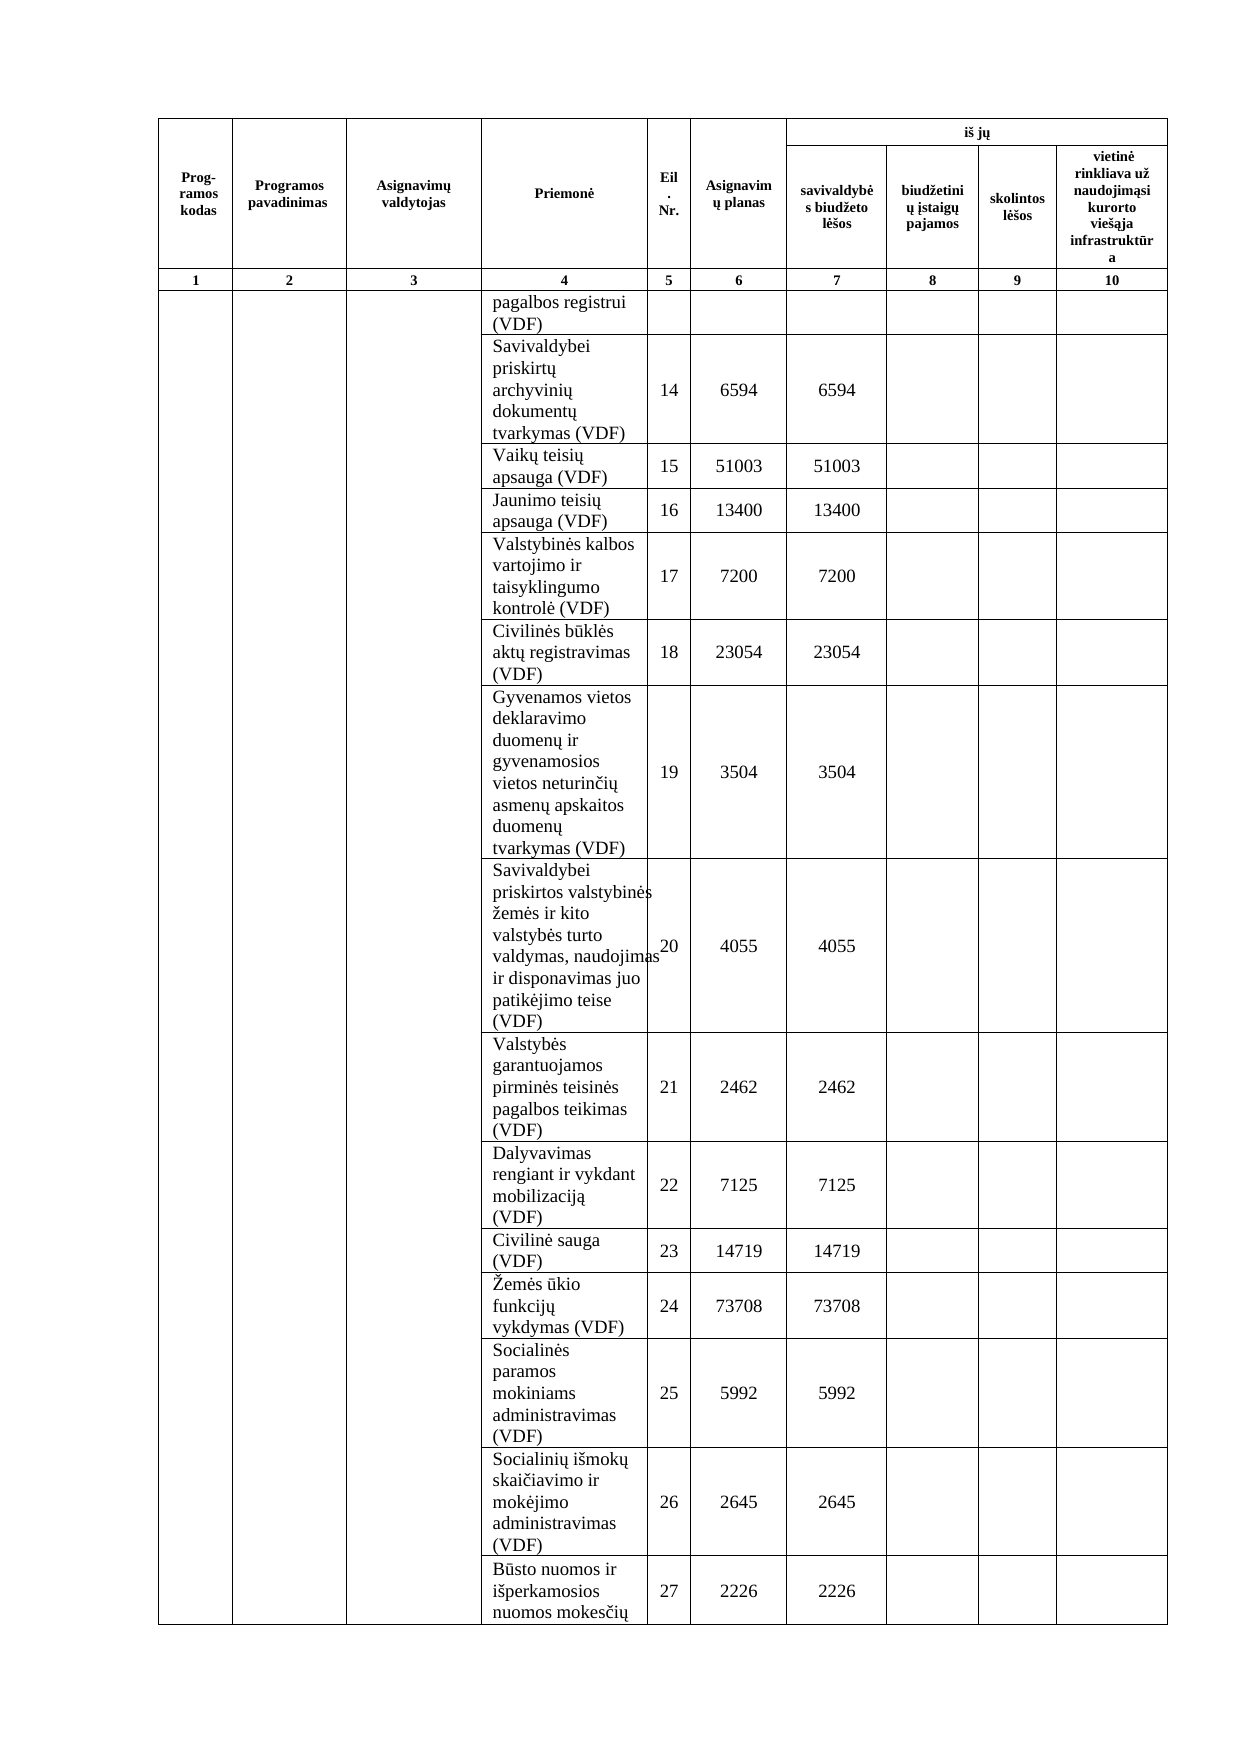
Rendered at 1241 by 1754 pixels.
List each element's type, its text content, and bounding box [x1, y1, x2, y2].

table_cell 1 [159, 269, 232, 290]
table_cell 7200 [787, 533, 886, 619]
table_cell Jaunimo teisių apsauga (VDF) [482, 489, 647, 532]
table_cell 2 [233, 269, 346, 290]
table_cell [979, 620, 1056, 684]
table_cell [887, 489, 978, 532]
table_cell [979, 1556, 1056, 1624]
table_cell 51003 [691, 444, 786, 487]
table_cell 8 [887, 269, 978, 290]
table_cell 2226 [691, 1556, 786, 1624]
table_cell [1057, 620, 1167, 684]
table_cell [979, 533, 1056, 619]
table_cell 19 [648, 686, 690, 858]
table_cell [887, 859, 978, 1032]
table_cell 13400 [691, 489, 786, 532]
table_cell Būsto nuomos ir išperkamosios nuomos mokesčių [482, 1556, 647, 1624]
table_cell [1057, 1339, 1167, 1447]
table_cell Civilinė sauga (VDF) [482, 1229, 647, 1272]
table_cell 7 [787, 269, 886, 290]
table_cell [887, 1556, 978, 1624]
table_cell 5992 [691, 1339, 786, 1447]
table_cell 7200 [691, 533, 786, 619]
table_cell 27 [648, 1556, 690, 1624]
table_cell 6594 [787, 335, 886, 443]
table_cell savivaldybės biudžeto lėšos [787, 146, 886, 268]
table_cell 2226 [787, 1556, 886, 1624]
table_cell Žemės ūkio funkcijų vykdymas (VDF) [482, 1273, 647, 1338]
table_cell 23 [648, 1229, 690, 1272]
table_cell [1057, 533, 1167, 619]
table_cell [887, 533, 978, 619]
table_cell [1057, 489, 1167, 532]
table_cell [979, 1339, 1056, 1447]
table_cell [233, 291, 346, 1624]
table_cell [979, 686, 1056, 858]
table_header Priemonė [482, 119, 647, 268]
table_cell [1057, 1033, 1167, 1141]
table_cell [1057, 1448, 1167, 1555]
table_cell [887, 1229, 978, 1272]
table_cell [1057, 1142, 1167, 1228]
table_cell [1057, 1229, 1167, 1272]
table_cell [787, 291, 886, 334]
table_cell Gyvenamos vietos deklaravimo duomenų ir gyvenamosios vietos neturinčių asmenų apskaitos duomenų tvarkymas (VDF) [482, 686, 647, 858]
table_cell 3504 [787, 686, 886, 858]
table_cell 4055 [787, 859, 886, 1032]
table_cell Socialinės paramos mokiniams administravimas (VDF) [482, 1339, 647, 1447]
table_cell 7125 [691, 1142, 786, 1228]
table_cell [979, 1448, 1056, 1555]
table_cell 2645 [787, 1448, 886, 1555]
table_cell 16 [648, 489, 690, 532]
table_cell biudžetinių įstaigų pajamos [887, 146, 978, 268]
table_cell [887, 686, 978, 858]
table_cell [1057, 291, 1167, 334]
table_header Asignavimų planas [691, 119, 786, 268]
table_cell 20 [648, 859, 690, 1032]
table_cell vietinė rinkliava už naudojimąsi kurorto viešąja infrastruktūra [1057, 146, 1167, 268]
table_cell [887, 1448, 978, 1555]
table_cell [979, 1229, 1056, 1272]
table_cell [979, 859, 1056, 1032]
table_cell [887, 444, 978, 487]
table_cell [979, 335, 1056, 443]
table_cell 5 [648, 269, 690, 290]
table_header Asignavimų valdytojas [347, 119, 481, 268]
table_cell 2462 [787, 1033, 886, 1141]
table_cell [347, 291, 481, 1624]
table_header iš jų [787, 119, 1167, 145]
table_cell [887, 1142, 978, 1228]
table_cell 5992 [787, 1339, 886, 1447]
table_cell 6 [691, 269, 786, 290]
table_cell 24 [648, 1273, 690, 1338]
table_cell 23054 [787, 620, 886, 684]
table_cell 51003 [787, 444, 886, 487]
table_cell Civilinės būklės aktų registravimas (VDF) [482, 620, 647, 684]
table_header Programos pavadinimas [233, 119, 346, 268]
table_cell Valstybės garantuojamos pirminės teisinės pagalbos teikimas (VDF) [482, 1033, 647, 1141]
table_cell [979, 1142, 1056, 1228]
table_cell 22 [648, 1142, 690, 1228]
table_cell 2462 [691, 1033, 786, 1141]
table_cell [648, 291, 690, 334]
table_cell 9 [979, 269, 1056, 290]
table_cell 14719 [691, 1229, 786, 1272]
table_cell 25 [648, 1339, 690, 1447]
table_cell 7125 [787, 1142, 886, 1228]
table_cell 4 [482, 269, 647, 290]
table_cell 18 [648, 620, 690, 684]
table_cell 2645 [691, 1448, 786, 1555]
table_cell 73708 [691, 1273, 786, 1338]
table_cell Vaikų teisių apsauga (VDF) [482, 444, 647, 487]
table_cell [979, 444, 1056, 487]
table_cell 73708 [787, 1273, 886, 1338]
table_cell pagalbos registrui (VDF) [482, 291, 647, 334]
table_header Prog-ramos kodas [159, 119, 232, 268]
table_cell 10 [1057, 269, 1167, 290]
table_cell [979, 489, 1056, 532]
table_cell [887, 335, 978, 443]
table_cell [887, 291, 978, 334]
table_cell [887, 1339, 978, 1447]
table_cell [887, 1033, 978, 1141]
table_cell [887, 1273, 978, 1338]
table_cell skolintos lėšos [979, 146, 1056, 268]
table_cell [979, 291, 1056, 334]
table_cell [1057, 335, 1167, 443]
table_cell 14 [648, 335, 690, 443]
table_cell [691, 291, 786, 334]
table_cell [1057, 1556, 1167, 1624]
table_cell 3 [347, 269, 481, 290]
table_cell 26 [648, 1448, 690, 1555]
table_cell [979, 1273, 1056, 1338]
table_cell 4055 [691, 859, 786, 1032]
table_cell Dalyvavimas rengiant ir vykdant mobilizaciją (VDF) [482, 1142, 647, 1228]
table_cell [1057, 686, 1167, 858]
table_cell 23054 [691, 620, 786, 684]
table_cell Valstybinės kalbos vartojimo ir taisyklingumo kontrolė (VDF) [482, 533, 647, 619]
table_cell Savivaldybei priskirtų archyvinių dokumentų tvarkymas (VDF) [482, 335, 647, 443]
table_cell 6594 [691, 335, 786, 443]
table_cell [887, 620, 978, 684]
table_cell Savivaldybei priskirtos valstybinės žemės ir kito valstybės turto valdymas, naudojimas ir disponavimas juo patikėjimo teise (VDF) [482, 859, 647, 1032]
table_cell 13400 [787, 489, 886, 532]
table_cell [979, 1033, 1056, 1141]
table_cell [1057, 859, 1167, 1032]
table_cell 17 [648, 533, 690, 619]
table_cell [1057, 444, 1167, 487]
table_cell 14719 [787, 1229, 886, 1272]
table_header Eil. Nr. [648, 119, 690, 268]
table_cell Socialinių išmokų skaičiavimo ir mokėjimo administravimas (VDF) [482, 1448, 647, 1555]
table_cell 21 [648, 1033, 690, 1141]
table_cell [1057, 1273, 1167, 1338]
table_cell [159, 291, 232, 1624]
table_cell 15 [648, 444, 690, 487]
table_cell 3504 [691, 686, 786, 858]
